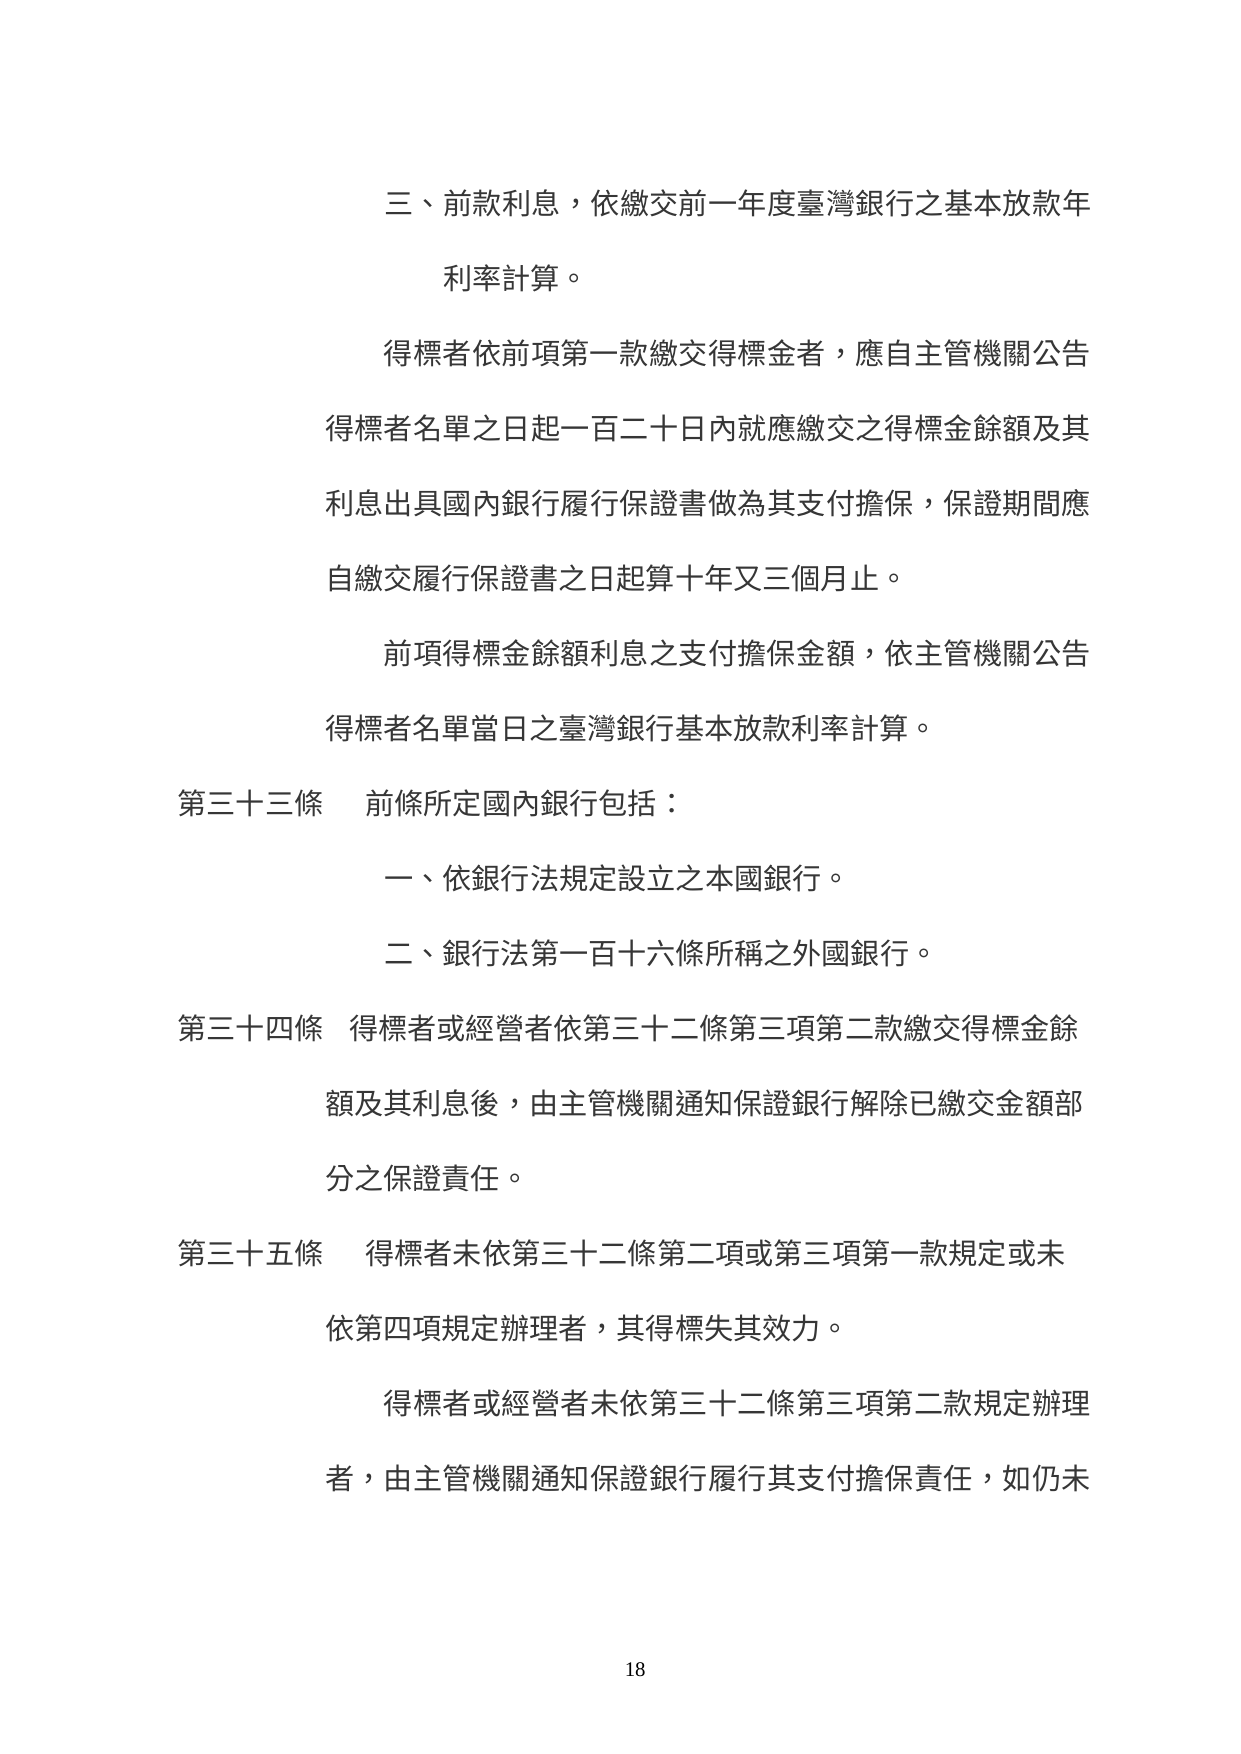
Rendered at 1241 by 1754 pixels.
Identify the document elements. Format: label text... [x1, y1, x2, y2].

text 一、依銀行法規定設立之本國銀行。 [384, 839, 1092, 914]
text 第三十五條 得標者未依第三十二條第二項或第三項第一款規定或未依第四項規定辦理者，其得標失其效力。 [177, 1214, 1092, 1364]
text 三、前款利息，依繳交前一年度臺灣銀行之基本放款年利率計算。 [384, 164, 1092, 314]
text 前項得標金餘額利息之支付擔保金額，依主管機關公告得標者名單當日之臺灣銀行基本放款利率計算。 [325, 614, 1092, 764]
text 第三十四條 得標者或經營者依第三十二條第三項第二款繳交得標金餘額及其利息後，由主管機關通知保證銀行解除已繳交金額部分之保證責任。 [177, 989, 1092, 1214]
text 二、銀行法第一百十六條所稱之外國銀行。 [384, 914, 1092, 989]
text 第三十三條 前條所定國內銀行包括： [177, 764, 1092, 839]
text 得標者或經營者未依第三十二條第三項第二款規定辦理者，由主管機關通知保證銀行履行其支付擔保責任，如仍未 [325, 1364, 1092, 1514]
text 得標者依前項第一款繳交得標金者，應自主管機關公告得標者名單之日起一百二十日內就應繳交之得標金餘額及其利息出具國內銀行履行保證書做為其支付擔保，保證期間應自繳交履行保證書之日起算十年又三個月止。 [325, 314, 1092, 614]
